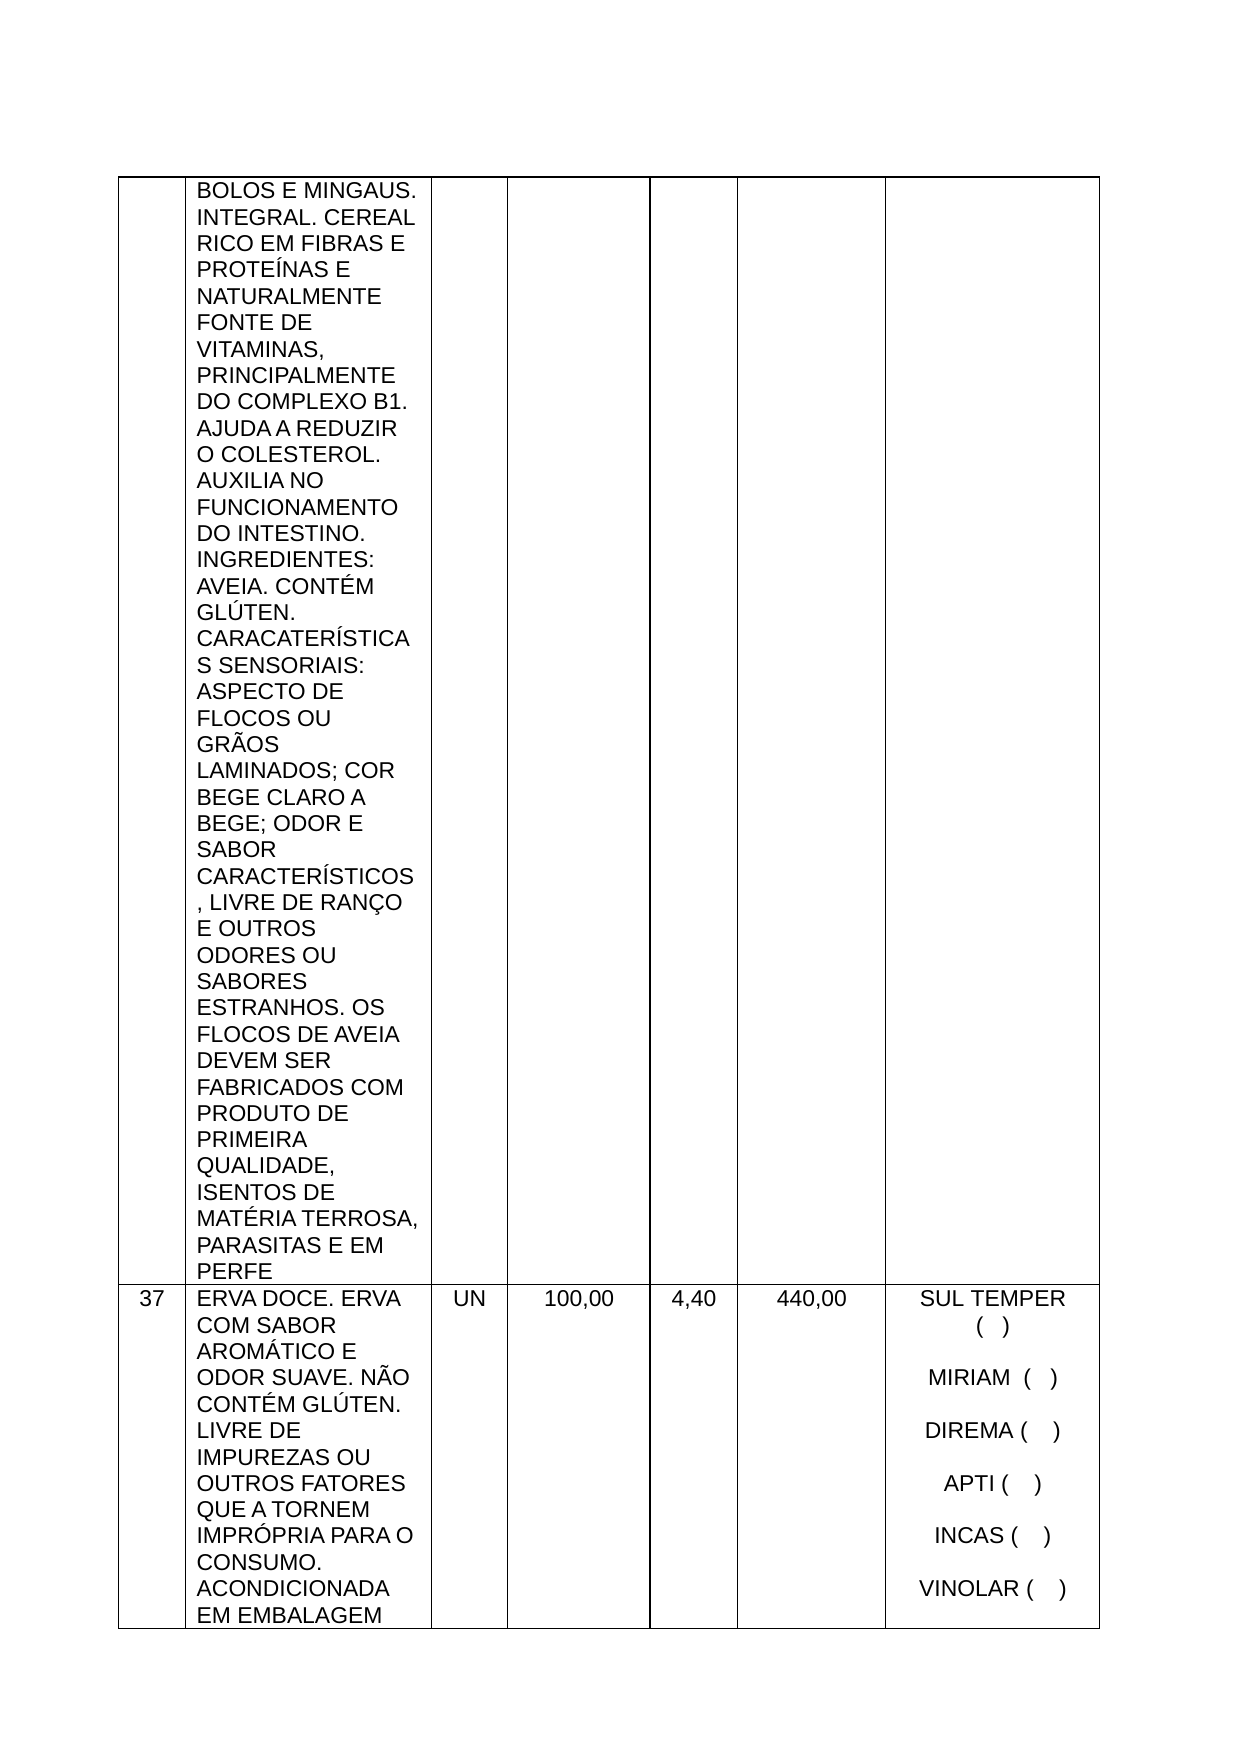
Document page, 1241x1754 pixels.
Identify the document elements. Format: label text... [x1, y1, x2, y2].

table_cell 100,00 [508, 1285, 649, 1628]
table_cell SUL TEMPER ( ) MIRIAM ( ) DIREMA ( ) APTI ( ) INCAS ( ) VINOLAR ( ) [886, 1285, 1099, 1628]
table_cell [738, 178, 885, 1284]
table_cell 4,40 [651, 1285, 737, 1628]
table_cell Un [432, 1285, 507, 1628]
table_cell bolos e mingaus. Integral. Cereal rico em fibras e proteínas e naturalmente fonte de vitaminas, principalmente do complexo B1. Ajuda a reduzir o colesterol. Auxilia no funcionamento do intestino. Ingredientes: aveia. Contém glúten. Caracaterísticas sensoriais: aspecto de flocos ou grãos laminados; cor bege claro a bege; odor e sabor característicos, livre de ranço e outros odores ou sabores estranhos. Os flocos de aveia devem ser fabricados com produto de primeira qualidade, isentos de matéria terrosa, parasitas e em perfe [186, 178, 431, 1284]
table_cell [508, 178, 649, 1284]
table_cell ERVA DOCE. Erva com sabor aromático e odor suave. Não contém glúten. Livre de impurezas ou outros fatores que a tornem imprópria para o consumo. Acondicionada em embalagem [186, 1285, 431, 1628]
table_cell [432, 178, 507, 1284]
table_cell [119, 178, 185, 1284]
table_cell [886, 178, 1099, 1284]
table_cell 440,00 [738, 1285, 885, 1628]
table_cell 37 [119, 1285, 185, 1628]
table_cell [651, 178, 737, 1284]
